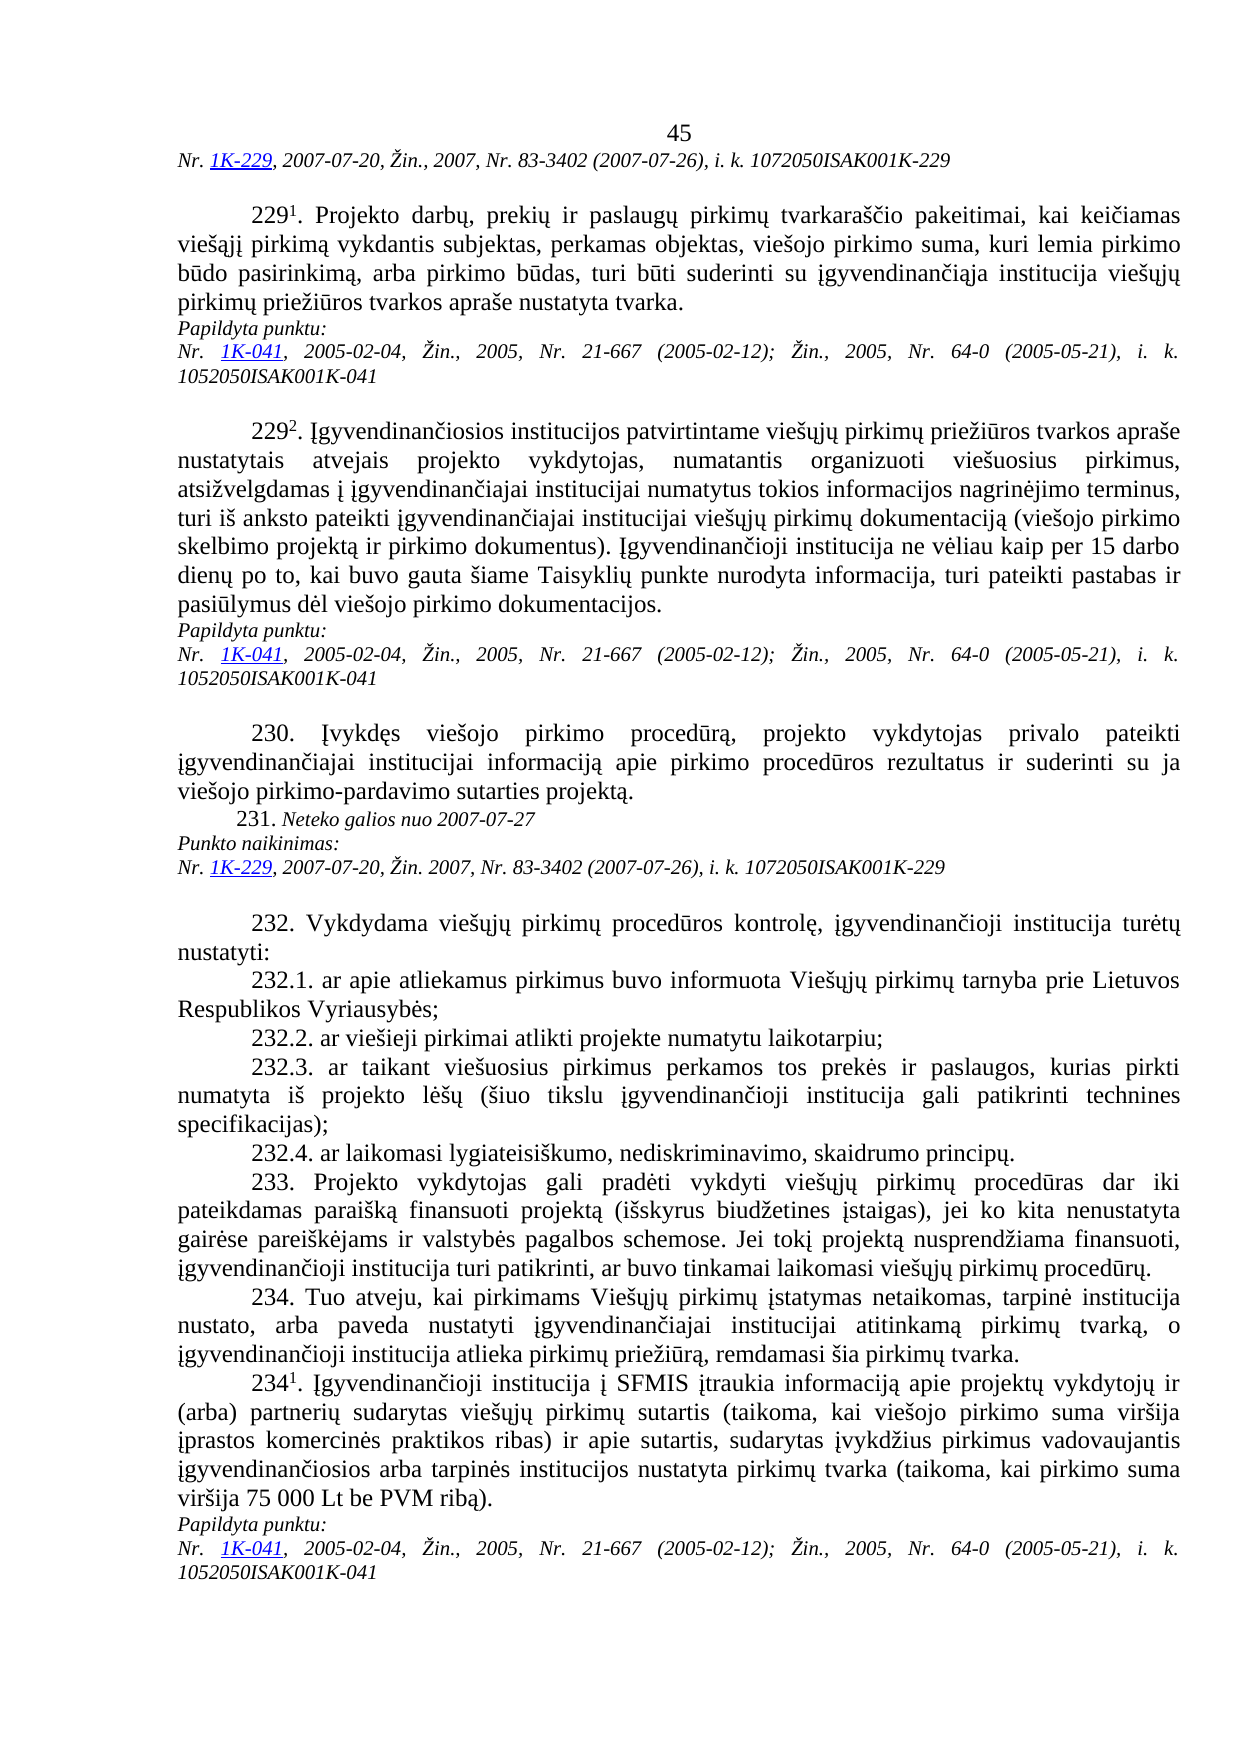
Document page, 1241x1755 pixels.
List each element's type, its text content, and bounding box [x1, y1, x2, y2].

text 2292. Įgyvendinančiosios institucijos patvirtintame viešųjų pirkimų priežiūros tvarkos apraše nustatytais atvejais projekto vykdytojas, numatantis organizuoti viešuosius pirkimus, atsižvelgdamas į įgyvendinančiajai institucijai numatytus tokios informacijos nagrinėjimo terminus, turi iš anksto pateikti įgyvendinančiajai institucijai viešųjų pirkimų dokumentaciją (viešojo pirkimo skelbimo projektą ir pirkimo dokumentus). Įgyvendinančioji institucija ne vėliau kaip per 15 darbo dienų po to, kai buvo gauta šiame Taisyklių punkte nurodyta informacija, turi pateikti pastabas ir pasiūlymus dėl viešojo pirkimo dokumentacijos. [177, 416, 1181, 618]
text 2291. Projekto darbų, prekių ir paslaugų pirkimų tvarkaraščio pakeitimai, kai keičiamas viešąjį pirkimą vykdantis subjektas, perkamas objektas, viešojo pirkimo suma, kuri lemia pirkimo būdo pasirinkimą, arba pirkimo būdas, turi būti suderinti su įgyvendinančiąja institucija viešųjų pirkimų priežiūros tvarkos apraše nustatyta tvarka. [177, 200, 1181, 315]
text 234. Tuo atveju, kai pirkimams Viešųjų pirkimų įstatymas netaikomas, tarpinė institucija nustato, arba paveda nustatyti įgyvendinančiajai institucijai atitinkamą pirkimų tvarką, o įgyvendinančioji institucija atlieka pirkimų priežiūrą, remdamasi šia pirkimų tvarka. [177, 1282, 1181, 1368]
text Papildyta punktu: [177, 315, 1181, 339]
text Nr. 1K-041, 2005-02-04, Žin., 2005, Nr. 21-667 (2005-02-12); Žin., 2005, Nr. 64-0 (2005-05-21), i. k. 1052050ISAK001K-041 [177, 339, 1181, 388]
text 2341. Įgyvendinančioji institucija į SFMIS įtraukia informaciją apie projektų vykdytojų ir (arba) partnerių sudarytas viešųjų pirkimų sutartis (taikoma, kai viešojo pirkimo suma viršija įprastos komercinės praktikos ribas) ir apie sutartis, sudarytas įvykdžius pirkimus vadovaujantis įgyvendinančiosios arba tarpinės institucijos nustatyta pirkimų tvarka (taikoma, kai pirkimo suma viršija 75 000 Lt be PVM ribą). [177, 1368, 1181, 1512]
text 232. Vykdydama viešųjų pirkimų procedūros kontrolę, įgyvendinančioji institucija turėtų nustatyti: [177, 908, 1181, 966]
text Nr. 1K-041, 2005-02-04, Žin., 2005, Nr. 21-667 (2005-02-12); Žin., 2005, Nr. 64-0 (2005-05-21), i. k. 1052050ISAK001K-041 [177, 1536, 1181, 1584]
text Papildyta punktu: [177, 618, 1181, 642]
text 232.1. ar apie atliekamus pirkimus buvo informuota Viešųjų pirkimų tarnyba prie Lietuvos Respublikos Vyriausybės; [177, 966, 1181, 1023]
text 232.2. ar viešieji pirkimai atlikti projekte numatytu laikotarpiu; [177, 1023, 1181, 1052]
text 231. Neteko galios nuo 2007-07-27 [177, 805, 1181, 831]
text 230. Įvykdęs viešojo pirkimo procedūrą, projekto vykdytojas privalo pateikti įgyvendinančiajai institucijai informaciją apie pirkimo procedūros rezultatus ir suderinti su ja viešojo pirkimo-pardavimo sutarties projektą. [177, 718, 1181, 805]
text Nr. 1K-229, 2007-07-20, Žin., 2007, Nr. 83-3402 (2007-07-26), i. k. 1072050ISAK001K-229 [177, 148, 1181, 172]
text 232.3. ar taikant viešuosius pirkimus perkamos tos prekės ir paslaugos, kurias pirkti numatyta iš projekto lėšų (šiuo tikslu įgyvendinančioji institucija gali patikrinti technines specifikacijas); [177, 1052, 1181, 1138]
text Papildyta punktu: [177, 1512, 1181, 1536]
text 233. Projekto vykdytojas gali pradėti vykdyti viešųjų pirkimų procedūras dar iki pateikdamas paraišką finansuoti projektą (išskyrus biudžetines įstaigas), jei ko kita nenustatyta gairėse pareiškėjams ir valstybės pagalbos schemose. Jei tokį projektą nusprendžiama finansuoti, įgyvendinančioji institucija turi patikrinti, ar buvo tinkamai laikomasi viešųjų pirkimų procedūrų. [177, 1167, 1181, 1282]
text Punkto naikinimas: [177, 831, 1181, 855]
text Nr. 1K-041, 2005-02-04, Žin., 2005, Nr. 21-667 (2005-02-12); Žin., 2005, Nr. 64-0 (2005-05-21), i. k. 1052050ISAK001K-041 [177, 642, 1181, 690]
text 232.4. ar laikomasi lygiateisiškumo, nediskriminavimo, skaidrumo principų. [177, 1138, 1181, 1167]
text Nr. 1K-229, 2007-07-20, Žin. 2007, Nr. 83-3402 (2007-07-26), i. k. 1072050ISAK001K-229 [177, 855, 1181, 879]
